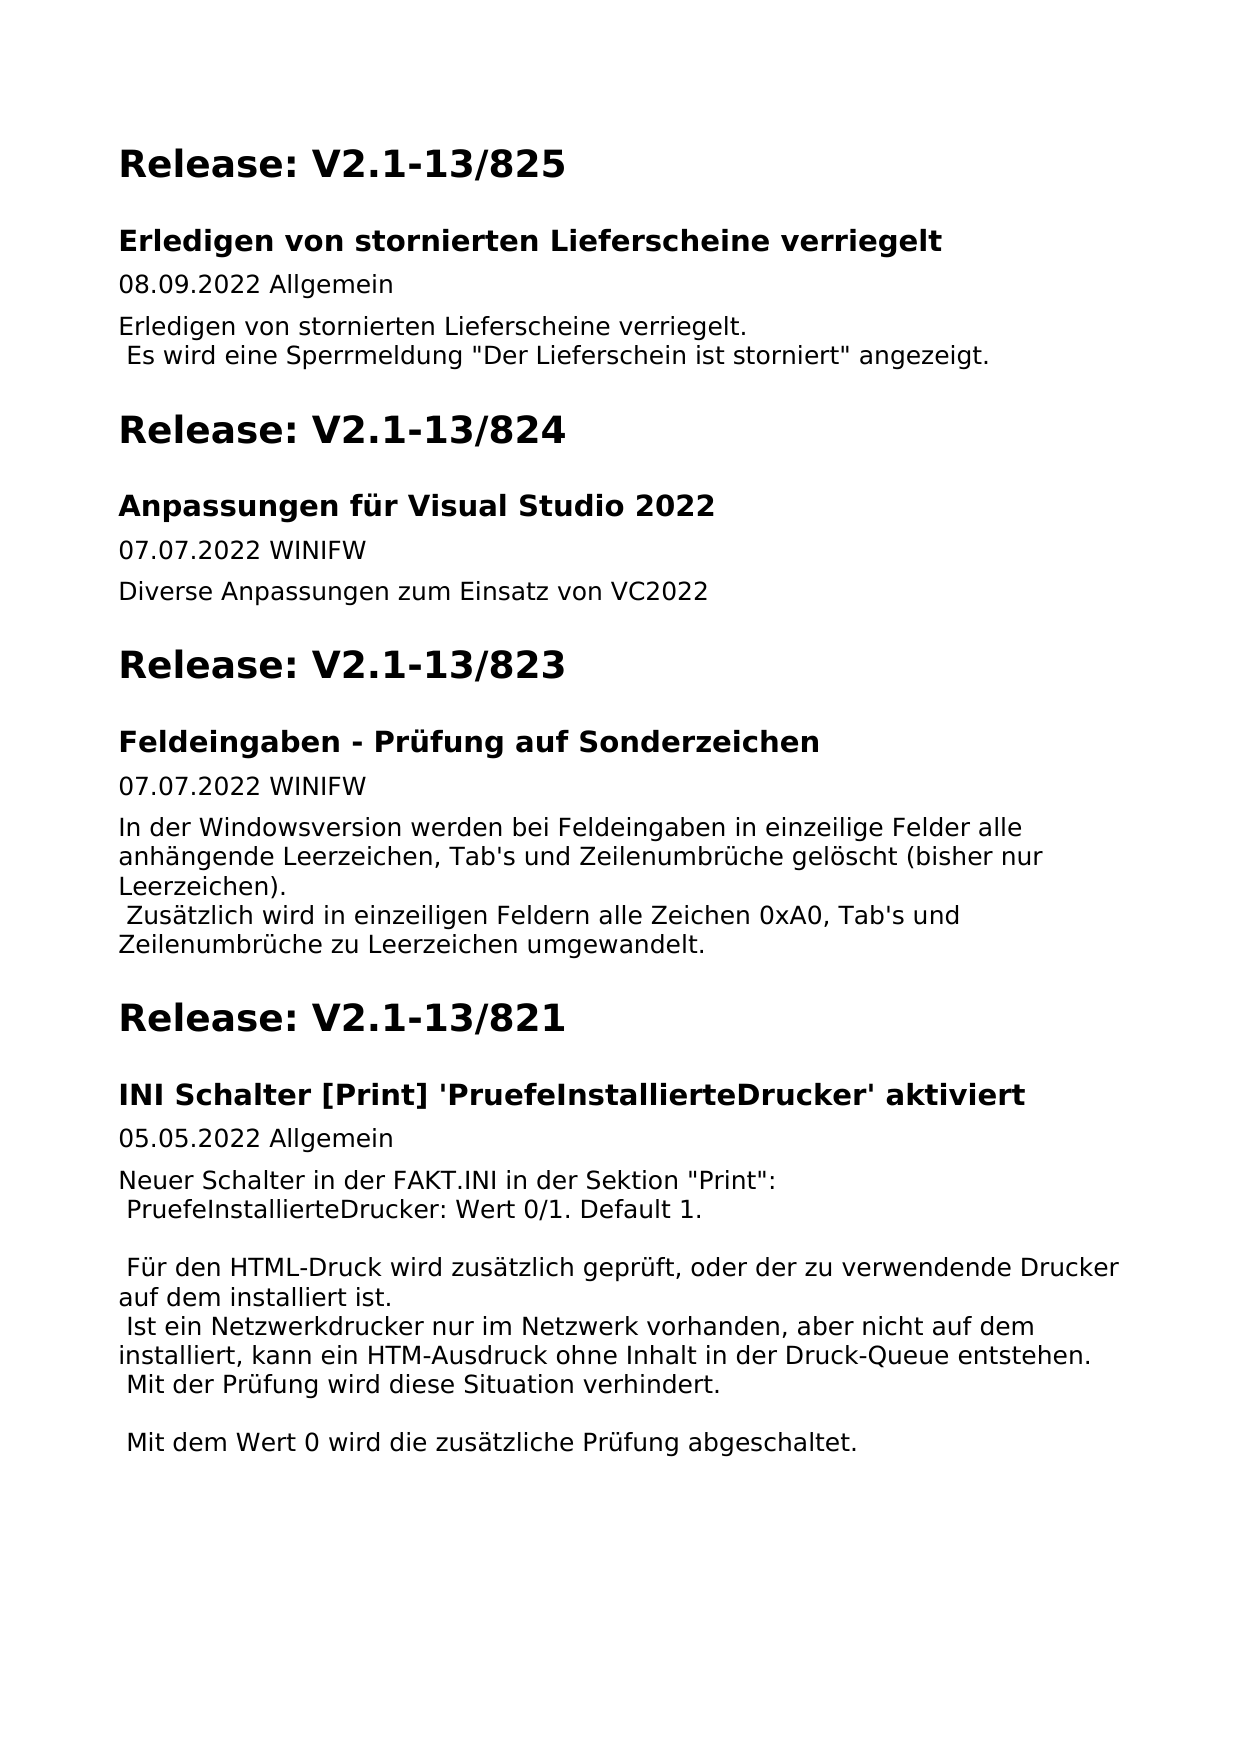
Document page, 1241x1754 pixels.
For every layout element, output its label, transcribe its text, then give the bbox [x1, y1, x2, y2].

text Erledigen von stornierten Lieferscheine verriegelt. Es wird eine Sperrmeldung "Der Lieferschein ist storniert" angezeigt. [118, 312, 1122, 371]
subtitle Anpassungen für Visual Studio 2022 [118, 489, 1122, 523]
text 05.05.2022 Allgemein [118, 1124, 1122, 1153]
text 07.07.2022 WINIFW [118, 536, 1122, 565]
text In der Windowsversion werden bei Feldeingaben in einzeilige Felder alle anhängende Leerzeichen, Tab's und Zeilenumbrüche gelöscht (bisher nur Leerzeichen). Zusätzlich wird in einzeiligen Feldern alle Zeichen 0xA0, Tab's und Zeilenumbrüche zu Leerzeichen umgewandelt. [118, 813, 1122, 959]
subtitle Erledigen von stornierten Lieferscheine verriegelt [118, 224, 1122, 258]
subtitle Release: V2.1-13/823 [118, 644, 1122, 688]
subtitle Release: V2.1-13/825 [118, 143, 1122, 187]
text 07.07.2022 WINIFW [118, 772, 1122, 801]
subtitle Feldeingaben - Prüfung auf Sonderzeichen [118, 725, 1122, 759]
text Neuer Schalter in der FAKT.INI in der Sektion "Print": PruefeInstallierteDrucker: Wert 0/1. Default 1. Für den HTML-Druck wird zusätzlich geprüft, oder der zu verwendende Drucker auf dem installiert ist. Ist ein Netzwerkdrucker nur im Netzwerk vorhanden, aber nicht auf dem installiert, kann ein HTM-Ausdruck ohne Inhalt in der Druck-Queue entstehen. Mit der Prüfung wird diese Situation verhindert. Mit dem Wert 0 wird die zusätzliche Prüfung abgeschaltet. [118, 1166, 1122, 1458]
subtitle INI Schalter [Print] 'PruefeInstallierteDrucker' aktiviert [118, 1078, 1122, 1112]
subtitle Release: V2.1-13/824 [118, 408, 1122, 452]
text Diverse Anpassungen zum Einsatz von VC2022 [118, 577, 1122, 607]
subtitle Release: V2.1-13/821 [118, 997, 1122, 1040]
text 08.09.2022 Allgemein [118, 271, 1122, 300]
